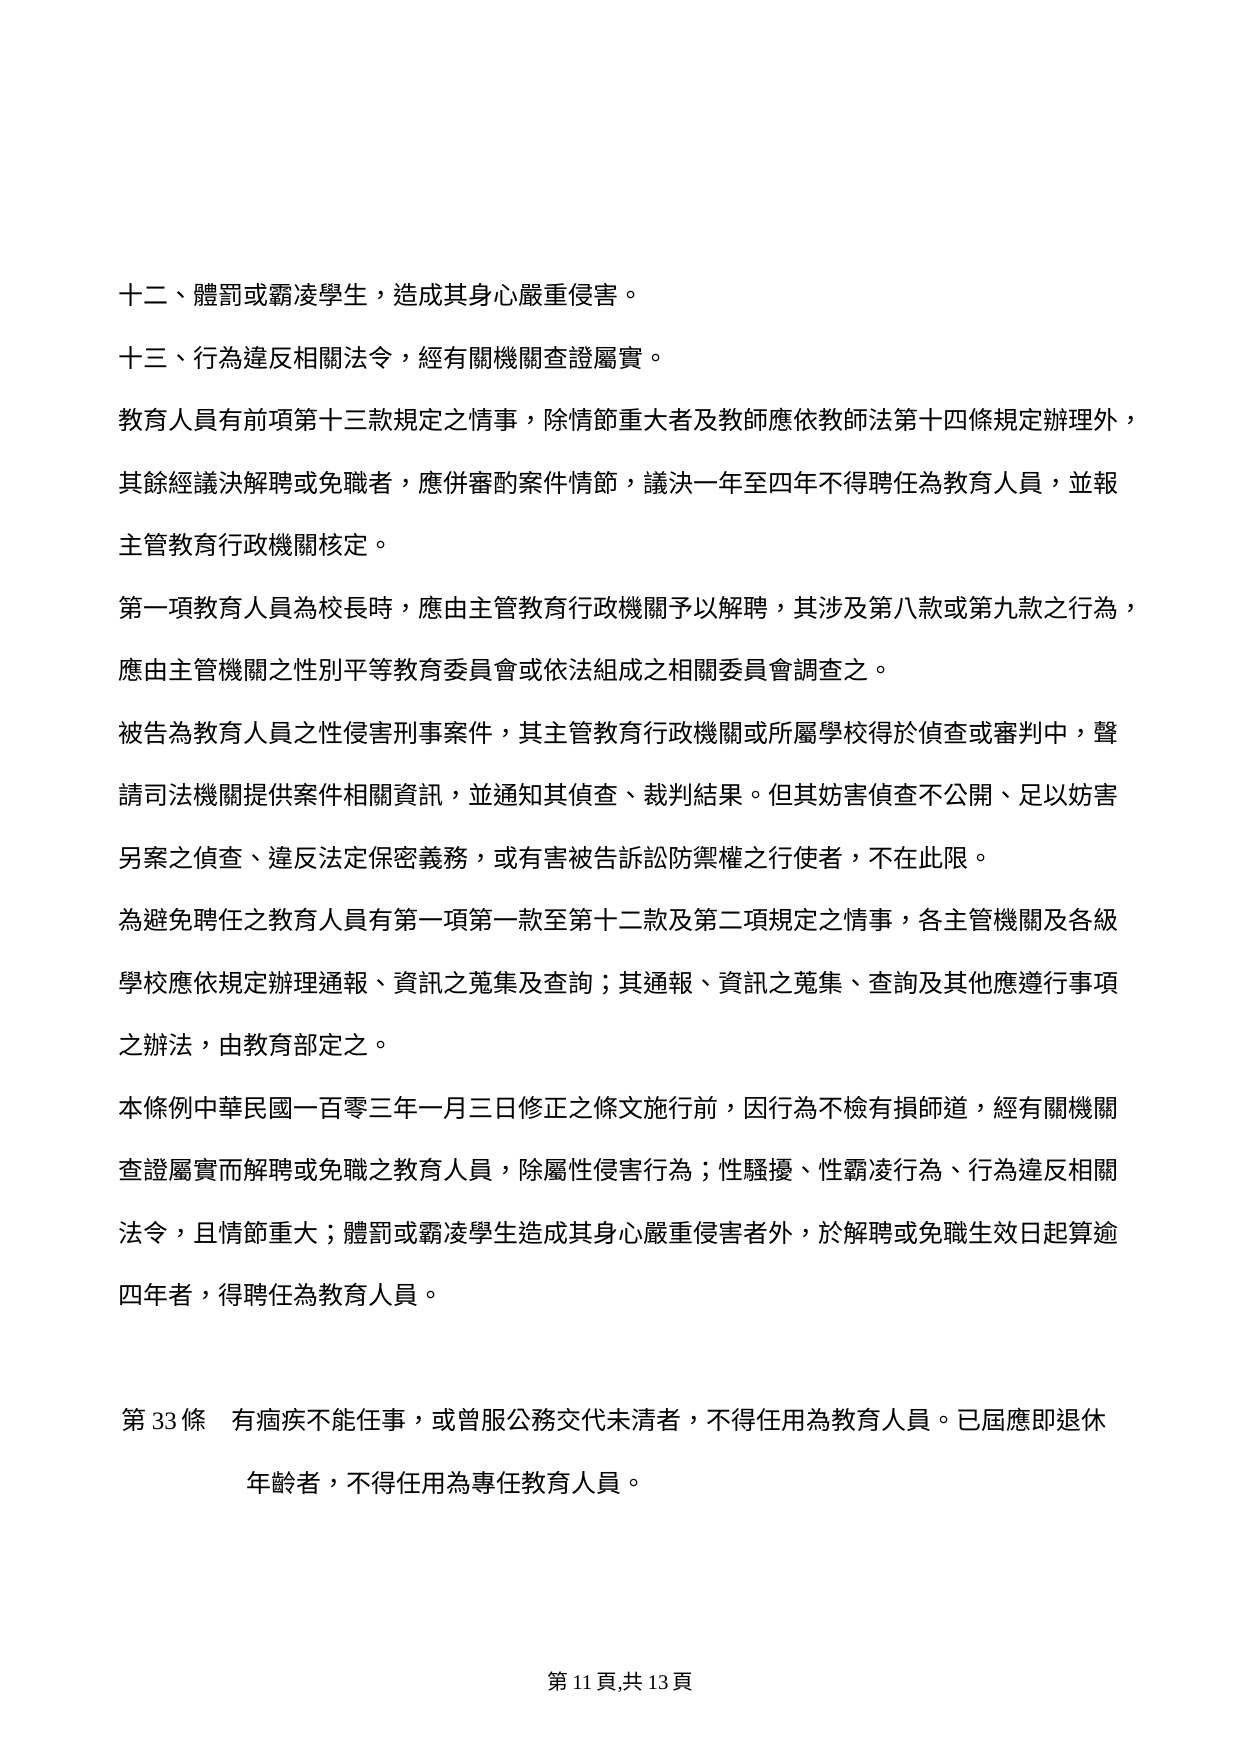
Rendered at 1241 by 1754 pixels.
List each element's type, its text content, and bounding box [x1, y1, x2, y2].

text 第一項教育人員為校長時，應由主管教育行政機關予以解聘，其涉及第八款或第九款之行為，應由主管機關之性別平等教育委員會或依法組成之相關委員會調查之。 [118, 564, 1122, 689]
text 被告為教育人員之性侵害刑事案件，其主管教育行政機關或所屬學校得於偵查或審判中，聲請司法機關提供案件相關資訊，並通知其偵查、裁判結果。但其妨害偵查不公開、足以妨害另案之偵查、違反法定保密義務，或有害被告訴訟防禦權之行使者，不在此限。 [118, 689, 1122, 877]
text 十三、行為違反相關法令，經有關機關查證屬實。 [118, 314, 1122, 377]
text 第33條 有痼疾不能任事，或曾服公務交代未清者，不得任用為教育人員。已屆應即退休年齡者，不得任用為專任教育人員。 [122, 1377, 1122, 1502]
text 為避免聘任之教育人員有第一項第一款至第十二款及第二項規定之情事，各主管機關及各級學校應依規定辦理通報、資訊之蒐集及查詢；其通報、資訊之蒐集、查詢及其他應遵行事項之辦法，由教育部定之。 [118, 877, 1122, 1064]
text 本條例中華民國一百零三年一月三日修正之條文施行前，因行為不檢有損師道，經有關機關查證屬實而解聘或免職之教育人員，除屬性侵害行為；性騷擾、性霸凌行為、行為違反相關法令，且情節重大；體罰或霸凌學生造成其身心嚴重侵害者外，於解聘或免職生效日起算逾四年者，得聘任為教育人員。 [118, 1064, 1122, 1314]
text 教育人員有前項第十三款規定之情事，除情節重大者及教師應依教師法第十四條規定辦理外，其餘經議決解聘或免職者，應併審酌案件情節，議決一年至四年不得聘任為教育人員，並報主管教育行政機關核定。 [118, 377, 1122, 564]
text 十二、體罰或霸凌學生，造成其身心嚴重侵害。 [118, 252, 1122, 314]
